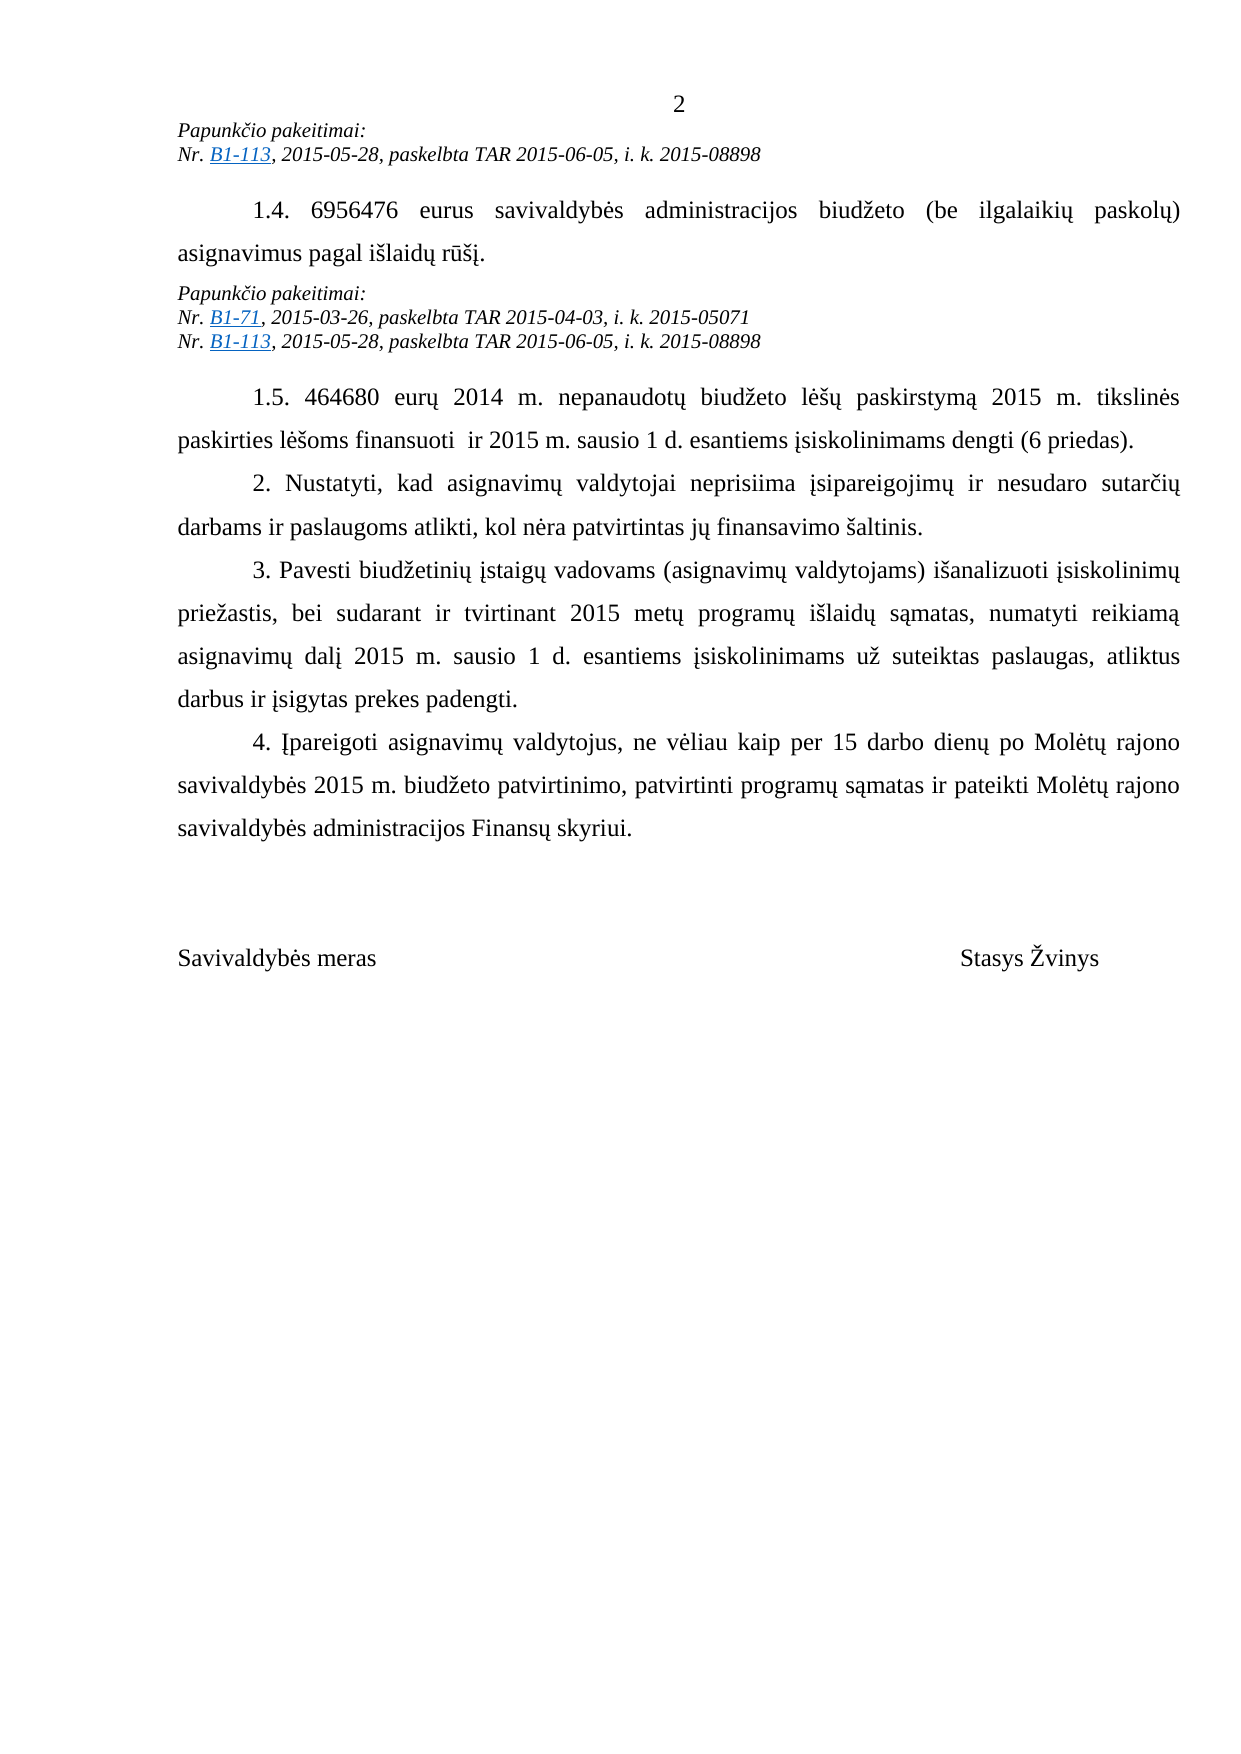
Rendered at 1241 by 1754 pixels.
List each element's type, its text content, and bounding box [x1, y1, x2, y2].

text 3. Pavesti biudžetinių įstaigų vadovams (asignavimų valdytojams) išanalizuoti įsiskolinimų priežastis, bei sudarant ir tvirtinant 2015 metų programų išlaidų sąmatas, numatyti reikiamą asignavimų dalį 2015 m. sausio 1 d. esantiems įsiskolinimams už suteiktas paslaugas, atliktus darbus ir įsigytas prekes padengti. [177, 555, 1181, 713]
text 4. Įpareigoti asignavimų valdytojus, ne vėliau kaip per 15 darbo dienų po Molėtų rajono savivaldybės 2015 m. biudžeto patvirtinimo, patvirtinti programų sąmatas ir pateikti Molėtų rajono savivaldybės administracijos Finansų skyriui. [177, 727, 1181, 842]
text Nr. B1-71, 2015-03-26, paskelbta TAR 2015-04-03, i. k. 2015-05071 [177, 305, 1181, 329]
text Papunkčio pakeitimai: [177, 118, 1181, 142]
text Papunkčio pakeitimai: [177, 281, 1181, 305]
text 2. Nustatyti, kad asignavimų valdytojai neprisiima įsipareigojimų ir nesudaro sutarčių darbams ir paslaugoms atlikti, kol nėra patvirtintas jų finansavimo šaltinis. [177, 468, 1181, 540]
text Nr. B1-113, 2015-05-28, paskelbta TAR 2015-06-05, i. k. 2015-08898 [177, 329, 1181, 353]
text 1.4. 6956476 eurus savivaldybės administracijos biudžeto (be ilgalaikių paskolų) asignavimus pagal išlaidų rūšį. [177, 195, 1181, 267]
text 1.5. 464680 eurų 2014 m. nepanaudotų biudžeto lėšų paskirstymą 2015 m. tikslinės paskirties lėšoms finansuoti ir 2015 m. sausio 1 d. esantiems įsiskolinimams dengti (6 priedas). [177, 382, 1181, 454]
text Nr. B1-113, 2015-05-28, paskelbta TAR 2015-06-05, i. k. 2015-08898 [177, 142, 1181, 166]
text Savivaldybės meras Stasys Žvinys [177, 943, 1181, 972]
